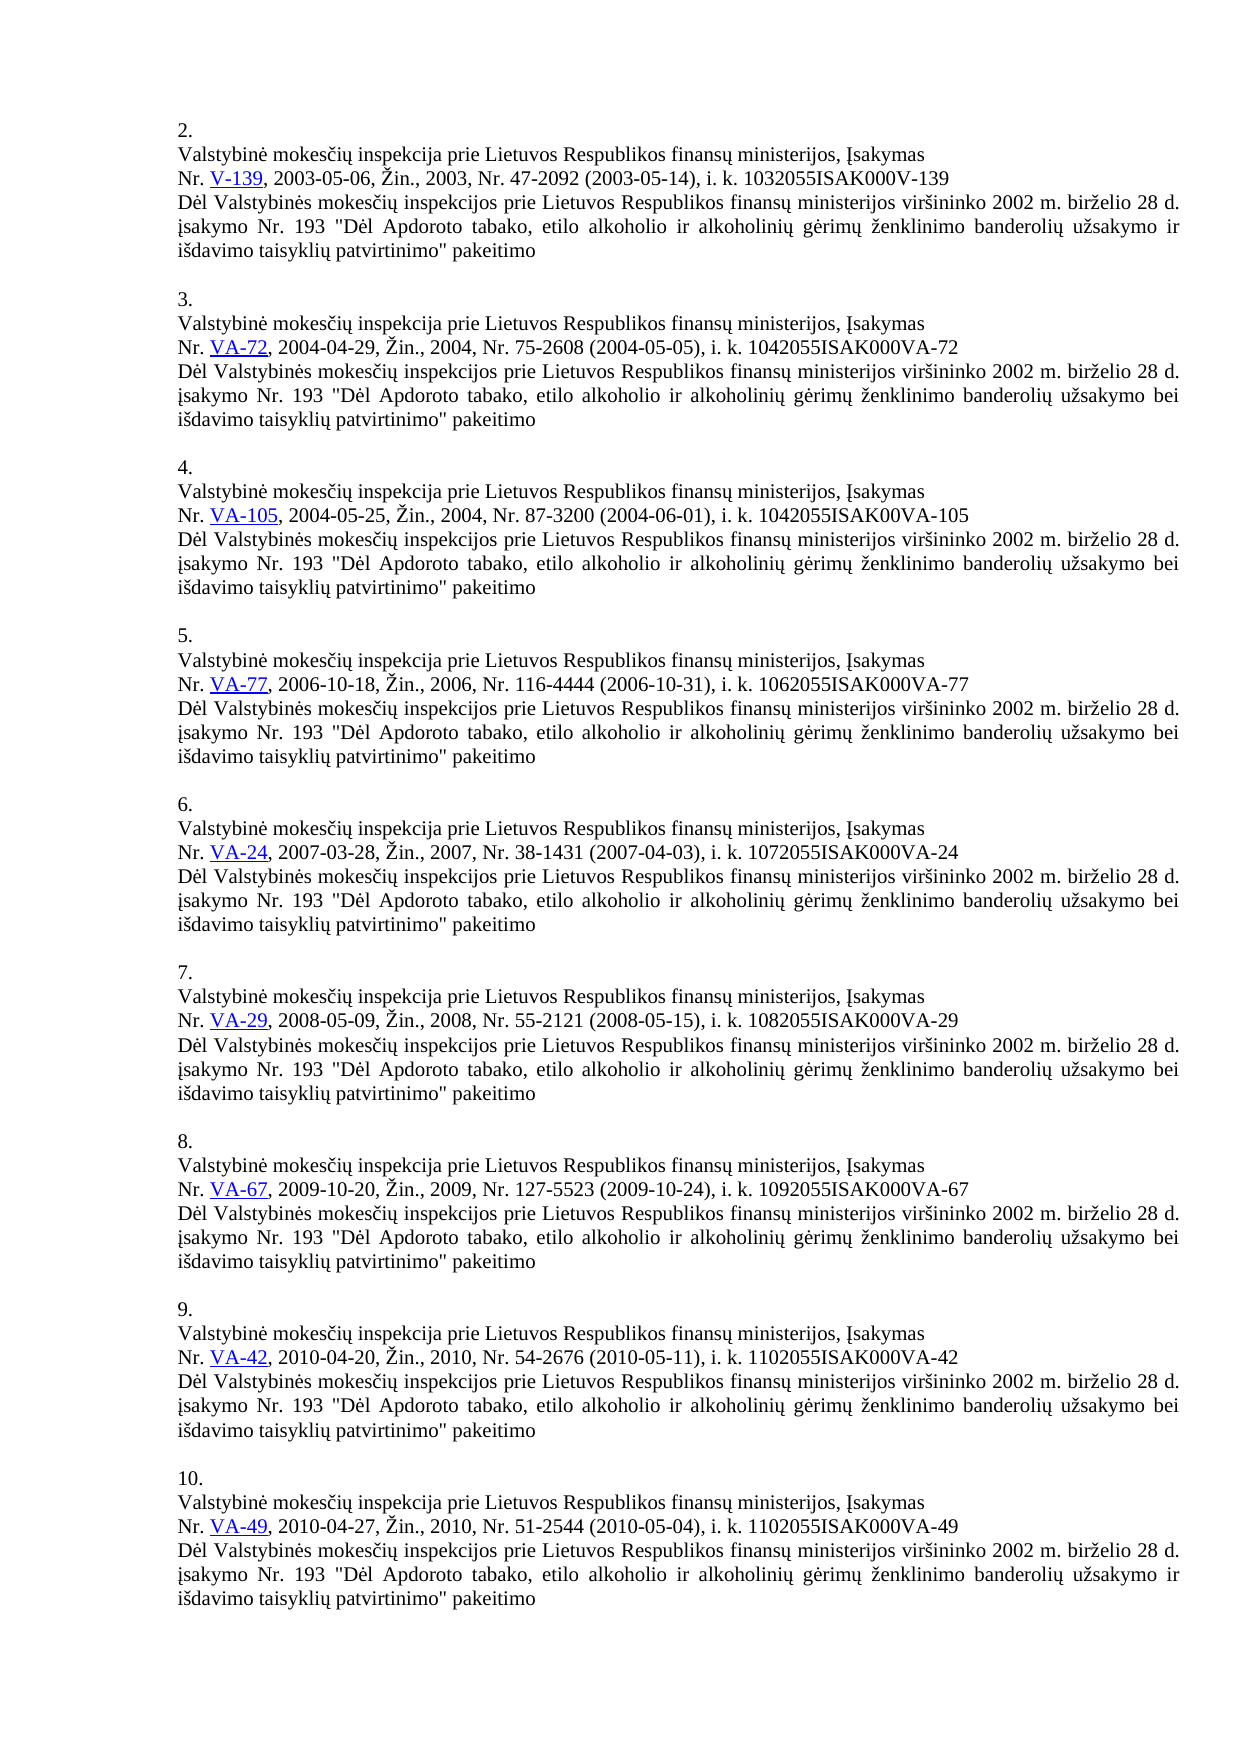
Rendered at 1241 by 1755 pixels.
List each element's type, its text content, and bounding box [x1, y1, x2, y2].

text Dėl Valstybinės mokesčių inspekcijos prie Lietuvos Respublikos finansų ministerijos viršininko 2002 m. birželio 28 d. įsakymo Nr. 193 "Dėl Apdoroto tabako, etilo alkoholio ir alkoholinių gėrimų ženklinimo banderolių užsakymo bei išdavimo taisyklių patvirtinimo" pakeitimo [177, 1369, 1181, 1442]
text Valstybinė mokesčių inspekcija prie Lietuvos Respublikos finansų ministerijos, Įsakymas [177, 816, 1181, 840]
text Nr. VA-49, 2010-04-27, Žin., 2010, Nr. 51-2544 (2010-05-04), i. k. 1102055ISAK000VA-49 [177, 1514, 1181, 1538]
text Dėl Valstybinės mokesčių inspekcijos prie Lietuvos Respublikos finansų ministerijos viršininko 2002 m. birželio 28 d. įsakymo Nr. 193 "Dėl Apdoroto tabako, etilo alkoholio ir alkoholinių gėrimų ženklinimo banderolių užsakymo ir išdavimo taisyklių patvirtinimo" pakeitimo [177, 190, 1181, 262]
text Valstybinė mokesčių inspekcija prie Lietuvos Respublikos finansų ministerijos, Įsakymas [177, 311, 1181, 335]
text Nr. VA-72, 2004-04-29, Žin., 2004, Nr. 75-2608 (2004-05-05), i. k. 1042055ISAK000VA-72 [177, 335, 1181, 359]
text 7. [177, 960, 1181, 984]
text 8. [177, 1129, 1181, 1153]
text 6. [177, 792, 1181, 816]
text Nr. VA-42, 2010-04-20, Žin., 2010, Nr. 54-2676 (2010-05-11), i. k. 1102055ISAK000VA-42 [177, 1345, 1181, 1369]
text Dėl Valstybinės mokesčių inspekcijos prie Lietuvos Respublikos finansų ministerijos viršininko 2002 m. birželio 28 d. įsakymo Nr. 193 "Dėl Apdoroto tabako, etilo alkoholio ir alkoholinių gėrimų ženklinimo banderolių užsakymo bei išdavimo taisyklių patvirtinimo" pakeitimo [177, 864, 1181, 936]
text 4. [177, 455, 1181, 479]
text Valstybinė mokesčių inspekcija prie Lietuvos Respublikos finansų ministerijos, Įsakymas [177, 1490, 1181, 1514]
text 2. [177, 118, 1181, 142]
text Nr. VA-105, 2004-05-25, Žin., 2004, Nr. 87-3200 (2004-06-01), i. k. 1042055ISAK00VA-105 [177, 503, 1181, 527]
text 10. [177, 1466, 1181, 1490]
text Valstybinė mokesčių inspekcija prie Lietuvos Respublikos finansų ministerijos, Įsakymas [177, 647, 1181, 672]
text Dėl Valstybinės mokesčių inspekcijos prie Lietuvos Respublikos finansų ministerijos viršininko 2002 m. birželio 28 d. įsakymo Nr. 193 "Dėl Apdoroto tabako, etilo alkoholio ir alkoholinių gėrimų ženklinimo banderolių užsakymo bei išdavimo taisyklių patvirtinimo" pakeitimo [177, 696, 1181, 768]
text 9. [177, 1297, 1181, 1321]
text 3. [177, 287, 1181, 311]
text Nr. VA-29, 2008-05-09, Žin., 2008, Nr. 55-2121 (2008-05-15), i. k. 1082055ISAK000VA-29 [177, 1008, 1181, 1032]
text Dėl Valstybinės mokesčių inspekcijos prie Lietuvos Respublikos finansų ministerijos viršininko 2002 m. birželio 28 d. įsakymo Nr. 193 "Dėl Apdoroto tabako, etilo alkoholio ir alkoholinių gėrimų ženklinimo banderolių užsakymo ir išdavimo taisyklių patvirtinimo" pakeitimo [177, 1538, 1181, 1610]
text Nr. VA-24, 2007-03-28, Žin., 2007, Nr. 38-1431 (2007-04-03), i. k. 1072055ISAK000VA-24 [177, 840, 1181, 864]
text Valstybinė mokesčių inspekcija prie Lietuvos Respublikos finansų ministerijos, Įsakymas [177, 1153, 1181, 1177]
text Nr. V-139, 2003-05-06, Žin., 2003, Nr. 47-2092 (2003-05-14), i. k. 1032055ISAK000V-139 [177, 166, 1181, 190]
text Dėl Valstybinės mokesčių inspekcijos prie Lietuvos Respublikos finansų ministerijos viršininko 2002 m. birželio 28 d. įsakymo Nr. 193 "Dėl Apdoroto tabako, etilo alkoholio ir alkoholinių gėrimų ženklinimo banderolių užsakymo bei išdavimo taisyklių patvirtinimo" pakeitimo [177, 1032, 1181, 1105]
text Valstybinė mokesčių inspekcija prie Lietuvos Respublikos finansų ministerijos, Įsakymas [177, 142, 1181, 166]
text Dėl Valstybinės mokesčių inspekcijos prie Lietuvos Respublikos finansų ministerijos viršininko 2002 m. birželio 28 d. įsakymo Nr. 193 "Dėl Apdoroto tabako, etilo alkoholio ir alkoholinių gėrimų ženklinimo banderolių užsakymo bei išdavimo taisyklių patvirtinimo" pakeitimo [177, 1201, 1181, 1273]
text Valstybinė mokesčių inspekcija prie Lietuvos Respublikos finansų ministerijos, Įsakymas [177, 479, 1181, 503]
text Nr. VA-77, 2006-10-18, Žin., 2006, Nr. 116-4444 (2006-10-31), i. k. 1062055ISAK000VA-77 [177, 672, 1181, 696]
text Nr. VA-67, 2009-10-20, Žin., 2009, Nr. 127-5523 (2009-10-24), i. k. 1092055ISAK000VA-67 [177, 1177, 1181, 1201]
text 5. [177, 623, 1181, 647]
text Dėl Valstybinės mokesčių inspekcijos prie Lietuvos Respublikos finansų ministerijos viršininko 2002 m. birželio 28 d. įsakymo Nr. 193 "Dėl Apdoroto tabako, etilo alkoholio ir alkoholinių gėrimų ženklinimo banderolių užsakymo bei išdavimo taisyklių patvirtinimo" pakeitimo [177, 527, 1181, 599]
text Valstybinė mokesčių inspekcija prie Lietuvos Respublikos finansų ministerijos, Įsakymas [177, 984, 1181, 1008]
text Dėl Valstybinės mokesčių inspekcijos prie Lietuvos Respublikos finansų ministerijos viršininko 2002 m. birželio 28 d. įsakymo Nr. 193 "Dėl Apdoroto tabako, etilo alkoholio ir alkoholinių gėrimų ženklinimo banderolių užsakymo bei išdavimo taisyklių patvirtinimo" pakeitimo [177, 359, 1181, 431]
text Valstybinė mokesčių inspekcija prie Lietuvos Respublikos finansų ministerijos, Įsakymas [177, 1321, 1181, 1345]
